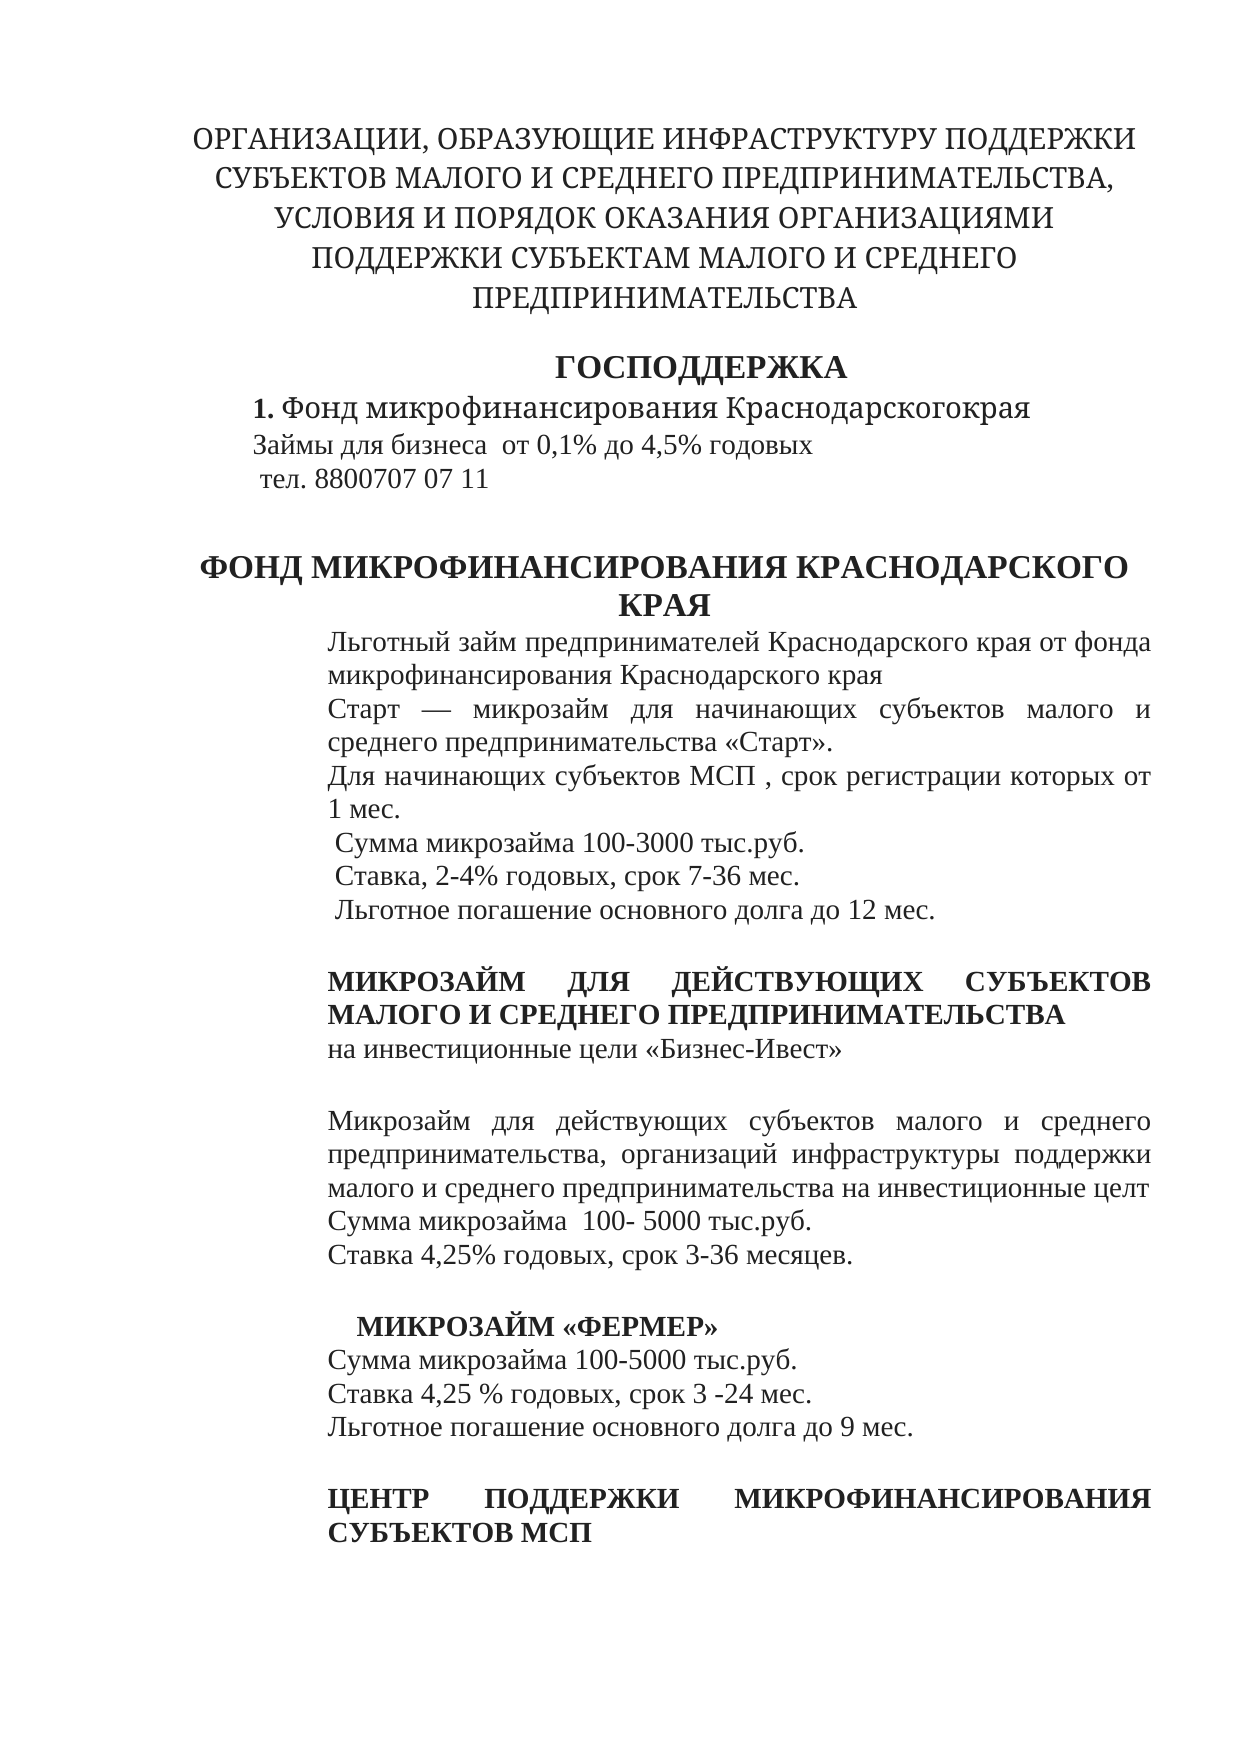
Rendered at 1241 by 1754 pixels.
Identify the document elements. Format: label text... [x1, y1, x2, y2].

list Льготное погашение основного долга до 12 мес. [290, 892, 1152, 926]
list Льготный займ предпринимателей Краснодарского края от фонда микрофинансирования Краснодарского края [290, 624, 1152, 691]
list Сумма микрозайма 100-5000 тыс.руб. [290, 1342, 1152, 1376]
list Старт — микрозайм для начинающих субъектов малого и среднего предпринимательства «Старт». [290, 691, 1152, 758]
list ЦЕНТР ПОДДЕРЖКИ МИКРОФИНАНСИРОВАНИЯ СУБЪЕКТОВ МСП [290, 1481, 1152, 1548]
text ОРГАНИЗАЦИИ, ОБРАЗУЮЩИЕ ИНФРАСТРУКТУРУ ПОДДЕРЖКИ СУБЪЕКТОВ МАЛОГО И СРЕДНЕГО ПРЕДПРИНИМАТЕЛЬСТВА, УСЛОВИЯ И ПОРЯДОК ОКАЗАНИЯ ОРГАНИЗАЦИЯМИ ПОДДЕРЖКИ СУБЪЕКТАМ МАЛОГО И СРЕДНЕГО ПРЕДПРИНИМАТЕЛЬСТВА [177, 118, 1152, 317]
list Микрозайм для действующих субъектов малого и среднего предпринимательства, организаций инфраструктуры поддержки малого и среднего предпринимательства на инвестиционные целт [290, 1103, 1152, 1203]
list Сумма микрозайма 100- 5000 тыс.руб. [290, 1203, 1152, 1237]
list Займы для бизнеса от 0,1% до 4,5% годовых [215, 427, 1152, 461]
list на инвестиционные цели «Бизнес-Ивест» [290, 1031, 1152, 1064]
list Сумма микрозайма 100-3000 тыс.руб. [290, 825, 1152, 858]
text ФОНД МИКРОФИНАНСИРОВАНИЯ КРАСНОДАРСКОГО КРАЯ [177, 547, 1152, 624]
list Ставка 4,25% годовых, срок 3-36 месяцев. [290, 1237, 1152, 1271]
list тел. 8800707 07 11 [215, 461, 1152, 494]
list 1. Фонд микрофинансирования Краснодарскогокрая [215, 387, 1152, 427]
list Ставка 4,25 % годовых, срок 3 -24 мес. [290, 1376, 1152, 1409]
list Льготное погашение основного долга до 9 мес. [290, 1409, 1152, 1443]
list Ставка, 2-4% годовых, срок 7-36 мес. [290, 858, 1152, 892]
list МИКРОЗАЙМ «ФЕРМЕР» [290, 1309, 1152, 1342]
list МИКРОЗАЙМ ДЛЯ ДЕЙСТВУЮЩИХ СУБЪЕКТОВ МАЛОГО И СРЕДНЕГО ПРЕДПРИНИМАТЕЛЬСТВА [290, 964, 1152, 1031]
list Для начинающих субъектов МСП , срок регистрации которых от 1 мес. [290, 758, 1152, 825]
text ГОСПОДДЕРЖКА [177, 348, 1152, 387]
